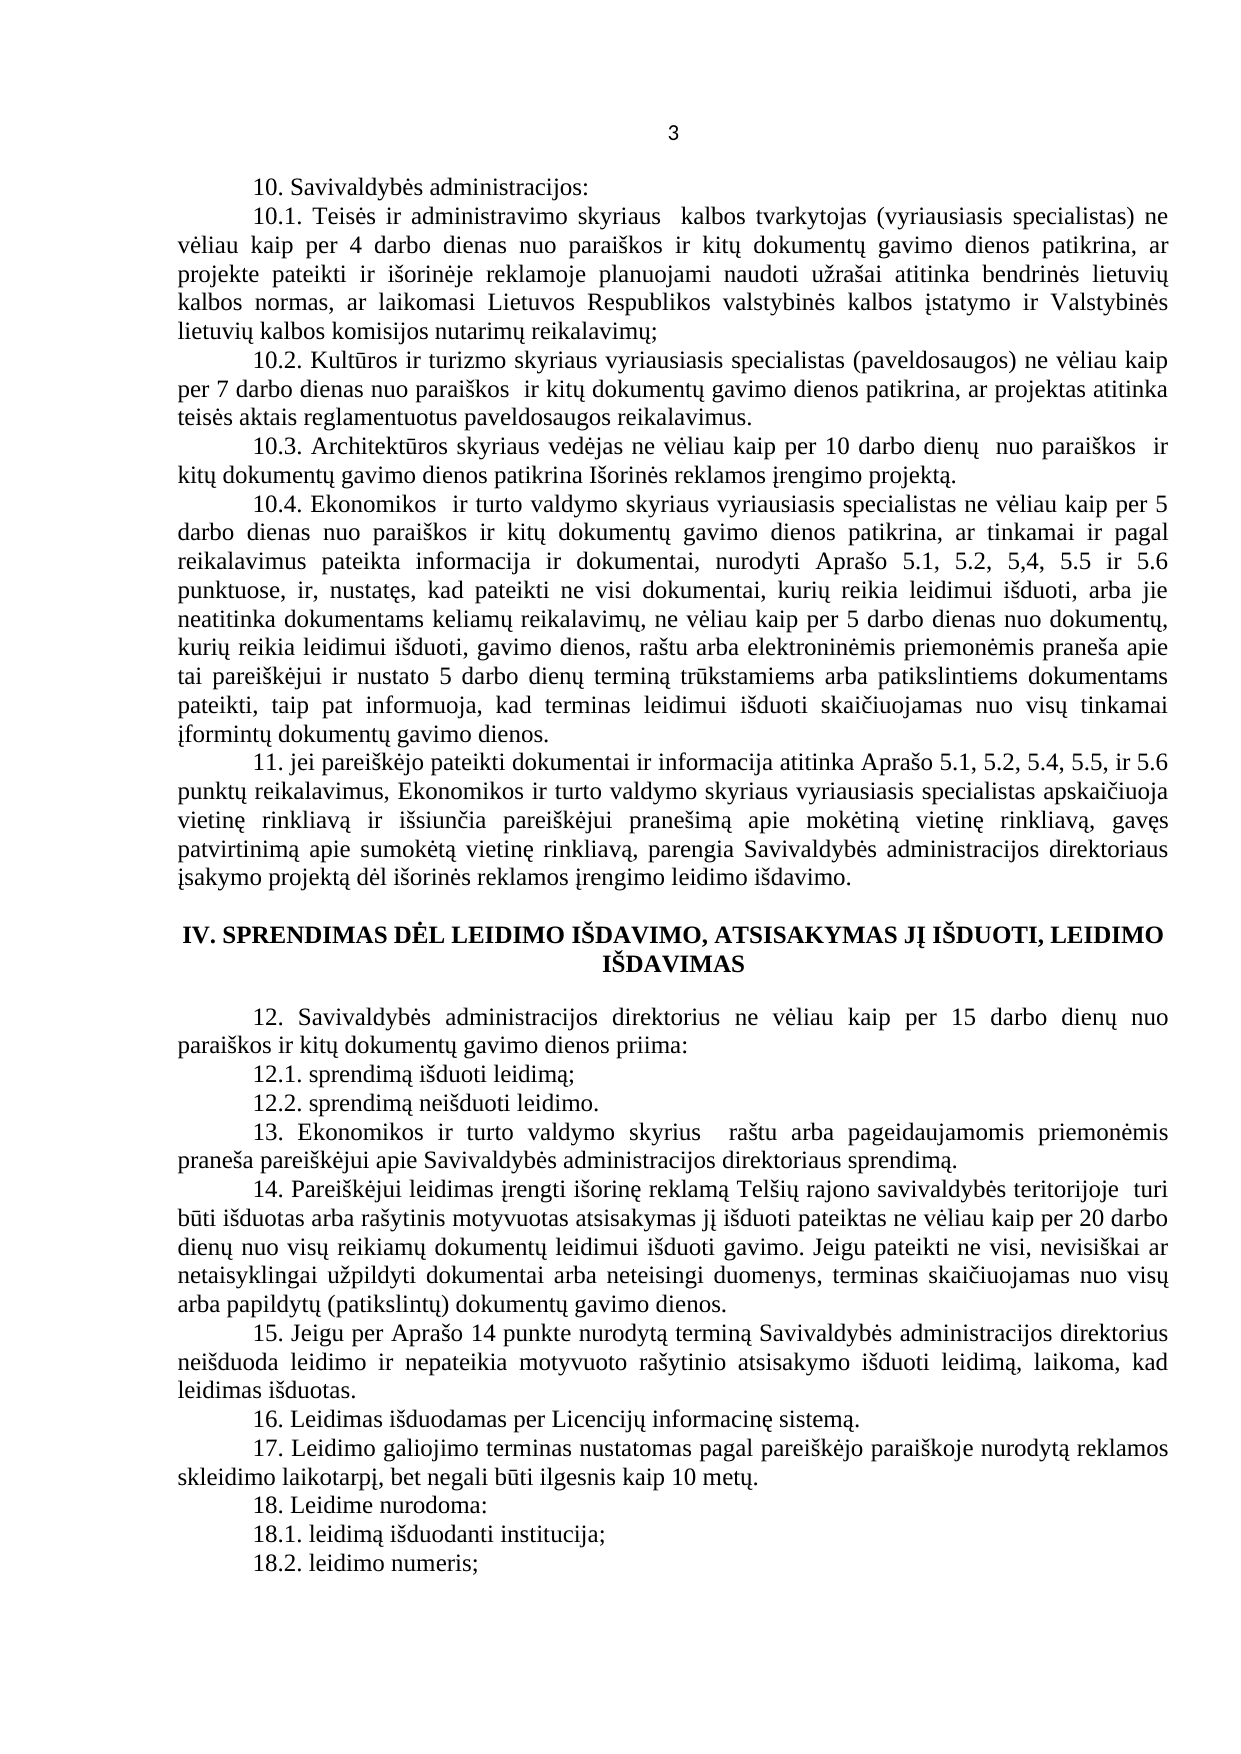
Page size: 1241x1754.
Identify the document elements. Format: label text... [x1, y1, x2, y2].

text IV. SPRENDIMAS DĖL LEIDIMO IŠDAVIMO, ATSISAKYMAS JĮ IŠDUOTI, LEIDIMO IŠDAVIMAS [177, 920, 1169, 977]
text 13. Ekonomikos ir turto valdymo skyrius raštu arba pageidaujamomis priemonėmis praneša pareiškėjui apie Savivaldybės administracijos direktoriaus sprendimą. [177, 1117, 1169, 1174]
text 16. Leidimas išduodamas per Licencijų informacinę sistemą. [177, 1404, 1169, 1433]
text 10. Savivaldybės administracijos: [177, 172, 1169, 201]
text 17. Leidimo galiojimo terminas nustatomas pagal pareiškėjo paraiškoje nurodytą reklamos skleidimo laikotarpį, bet negali būti ilgesnis kaip 10 metų. [177, 1433, 1169, 1490]
text 12. Savivaldybės administracijos direktorius ne vėliau kaip per 15 darbo dienų nuo paraiškos ir kitų dokumentų gavimo dienos priima: [177, 1002, 1169, 1059]
text 12.2. sprendimą neišduoti leidimo. [177, 1088, 1169, 1117]
text 12.1. sprendimą išduoti leidimą; [177, 1059, 1169, 1088]
text 10.2. Kultūros ir turizmo skyriaus vyriausiasis specialistas (paveldosaugos) ne vėliau kaip per 7 darbo dienas nuo paraiškos ir kitų dokumentų gavimo dienos patikrina, ar projektas atitinka teisės aktais reglamentuotus paveldosaugos reikalavimus. [177, 345, 1169, 431]
text 15. Jeigu per Aprašo 14 punkte nurodytą terminą Savivaldybės administracijos direktorius neišduoda leidimo ir nepateikia motyvuoto rašytinio atsisakymo išduoti leidimą, laikoma, kad leidimas išduotas. [177, 1318, 1169, 1404]
text 18.1. leidimą išduodanti institucija; [177, 1519, 1169, 1548]
text 10.1. Teisės ir administravimo skyriaus kalbos tvarkytojas (vyriausiasis specialistas) ne vėliau kaip per 4 darbo dienas nuo paraiškos ir kitų dokumentų gavimo dienos patikrina, ar projekte pateikti ir išorinėje reklamoje planuojami naudoti užrašai atitinka bendrinės lietuvių kalbos normas, ar laikomasi Lietuvos Respublikos valstybinės kalbos įstatymo ir Valstybinės lietuvių kalbos komisijos nutarimų reikalavimų; [177, 201, 1169, 345]
text 18. Leidime nurodoma: [177, 1490, 1169, 1519]
text 10.3. Architektūros skyriaus vedėjas ne vėliau kaip per 10 darbo dienų nuo paraiškos ir kitų dokumentų gavimo dienos patikrina Išorinės reklamos įrengimo projektą. [177, 431, 1169, 489]
text 10.4. Ekonomikos ir turto valdymo skyriaus vyriausiasis specialistas ne vėliau kaip per 5 darbo dienas nuo paraiškos ir kitų dokumentų gavimo dienos patikrina, ar tinkamai ir pagal reikalavimus pateikta informacija ir dokumentai, nurodyti Aprašo 5.1, 5.2, 5,4, 5.5 ir 5.6 punktuose, ir, nustatęs, kad pateikti ne visi dokumentai, kurių reikia leidimui išduoti, arba jie neatitinka dokumentams keliamų reikalavimų, ne vėliau kaip per 5 darbo dienas nuo dokumentų, kurių reikia leidimui išduoti, gavimo dienos, raštu arba elektroninėmis priemonėmis praneša apie tai pareiškėjui ir nustato 5 darbo dienų terminą trūkstamiems arba patikslintiems dokumentams pateikti, taip pat informuoja, kad terminas leidimui išduoti skaičiuojamas nuo visų tinkamai įformintų dokumentų gavimo dienos. [177, 489, 1169, 747]
text 14. Pareiškėjui leidimas įrengti išorinę reklamą Telšių rajono savivaldybės teritorijoje turi būti išduotas arba rašytinis motyvuotas atsisakymas jį išduoti pateiktas ne vėliau kaip per 20 darbo dienų nuo visų reikiamų dokumentų leidimui išduoti gavimo. Jeigu pateikti ne visi, nevisiškai ar netaisyklingai užpildyti dokumentai arba neteisingi duomenys, terminas skaičiuojamas nuo visų arba papildytų (patikslintų) dokumentų gavimo dienos. [177, 1174, 1169, 1318]
text 11. jei pareiškėjo pateikti dokumentai ir informacija atitinka Aprašo 5.1, 5.2, 5.4, 5.5, ir 5.6 punktų reikalavimus, Ekonomikos ir turto valdymo skyriaus vyriausiasis specialistas apskaičiuoja vietinę rinkliavą ir išsiunčia pareiškėjui pranešimą apie mokėtiną vietinę rinkliavą, gavęs patvirtinimą apie sumokėtą vietinę rinkliavą, parengia Savivaldybės administracijos direktoriaus įsakymo projektą dėl išorinės reklamos įrengimo leidimo išdavimo. [177, 747, 1169, 891]
text 18.2. leidimo numeris; [177, 1548, 1169, 1577]
